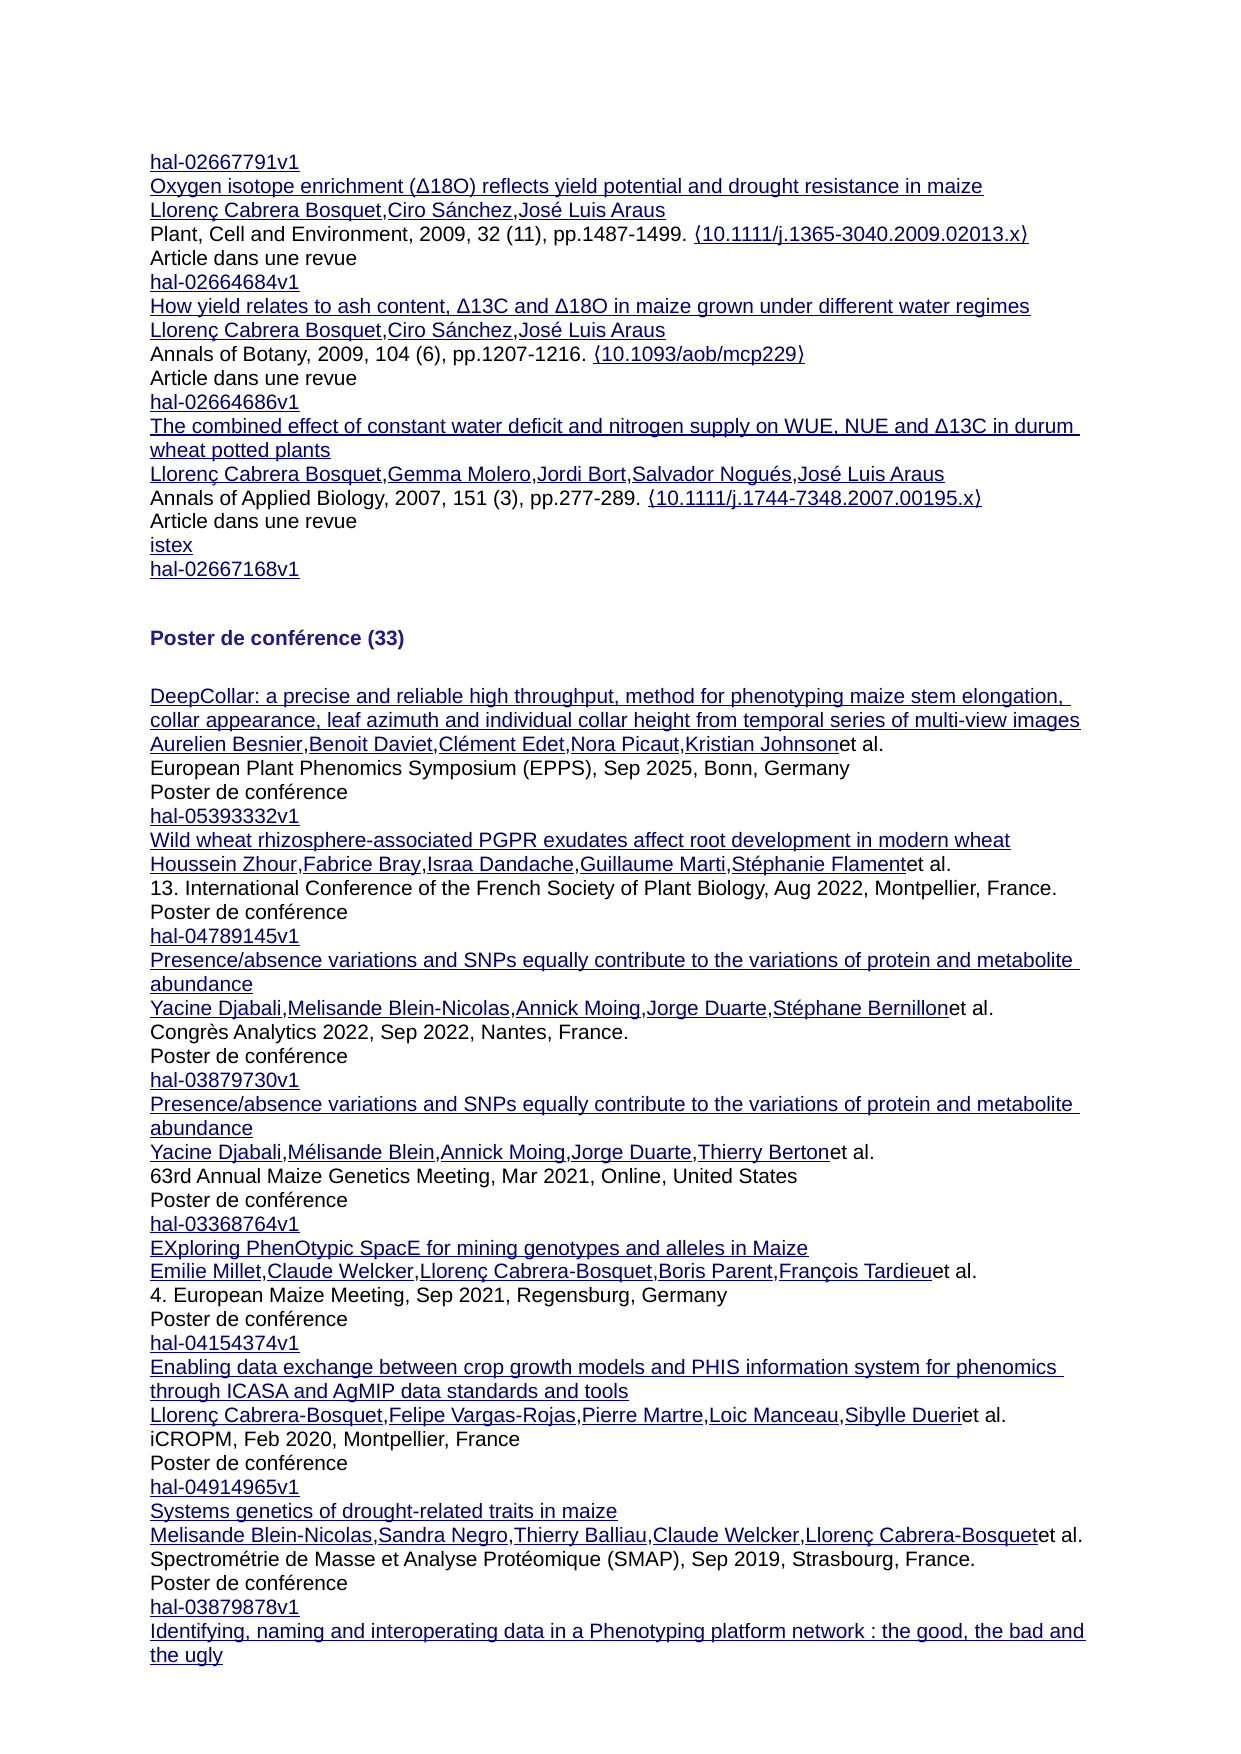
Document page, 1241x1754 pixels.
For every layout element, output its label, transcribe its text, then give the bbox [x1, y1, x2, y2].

table_cell Presence/absence variations and SNPs equally contribute to the variations of protein and metabolite abundance Yacine Djabali,Melisande Blein-Nicolas,Annick Moing,Jorge Duarte,Stéphane Bernillonet al. Congrès Analytics 2022, Sep 2022, Nantes, France. Poster de conférence hal-03879730v1 [150, 948, 1090, 1092]
table_cell Systems genetics of drought-related traits in maize Melisande Blein-Nicolas,Sandra Negro,Thierry Balliau,Claude Welcker,Llorenç Cabrera-Bosquetet al. Spectrométrie de Masse et Analyse Protéomique (SMAP), Sep 2019, Strasbourg, France. Poster de conférence hal-03879878v1 [150, 1499, 1090, 1619]
table_cell Enabling data exchange between crop growth models and PHIS information system for phenomics through ICASA and AgMIP data standards and tools Llorenç Cabrera-Bosquet,Felipe Vargas-Rojas,Pierre Martre,Loic Manceau,Sibylle Dueriet al. iCROPM, Feb 2020, Montpellier, France Poster de conférence hal-04914965v1 [150, 1355, 1090, 1499]
table_cell The combined effect of constant water deficit and nitrogen supply on WUE, NUE and Δ13C in durum wheat potted plants Llorenç Cabrera Bosquet,Gemma Molero,Jordi Bort,Salvador Nogués,José Luis Araus Annals of Applied Biology, 2007, 151 (3), pp.277-289. ⟨10.1111/j.1744-7348.2007.00195.x⟩ Article dans une revue istex hal-02667168v1 [150, 414, 1090, 581]
table_header DeepCollar: a precise and reliable high throughput, method for phenotyping maize stem elongation, collar appearance, leaf azimuth and individual collar height from temporal series of multi-view images Aurelien Besnier,Benoit Daviet,Clément Edet,Nora Picaut,Kristian Johnsonet al. European Plant Phenomics Symposium (EPPS), Sep 2025, Bonn, Germany Poster de conférence hal-05393332v1 [150, 684, 1090, 828]
table_cell Oxygen isotope enrichment (Δ18O) reflects yield potential and drought resistance in maize Llorenç Cabrera Bosquet,Ciro Sánchez,José Luis Araus Plant, Cell and Environment, 2009, 32 (11), pp.1487-1499. ⟨10.1111/j.1365-3040.2009.02013.x⟩ Article dans une revue hal-02664684v1 [150, 174, 1090, 294]
table_cell Presence/absence variations and SNPs equally contribute to the variations of protein and metabolite abundance Yacine Djabali,Mélisande Blein,Annick Moing,Jorge Duarte,Thierry Bertonet al. 63rd Annual Maize Genetics Meeting, Mar 2021, Online, United States Poster de conférence hal-03368764v1 [150, 1092, 1090, 1235]
table_cell EXploring PhenOtypic SpacE for mining genotypes and alleles in Maize Emilie Millet,Claude Welcker,Llorenç Cabrera-Bosquet,Boris Parent,François Tardieuet al. 4. European Maize Meeting, Sep 2021, Regensburg, Germany Poster de conférence hal-04154374v1 [150, 1235, 1090, 1355]
table_cell Wild wheat rhizosphere-associated PGPR exudates affect root development in modern wheat Houssein Zhour,Fabrice Bray,Israa Dandache,Guillaume Marti,Stéphanie Flamentet al. 13. International Conference of the French Society of Plant Biology, Aug 2022, Montpellier, France. Poster de conférence hal-04789145v1 [150, 828, 1090, 948]
table_cell How yield relates to ash content, Δ13C and Δ18O in maize grown under different water regimes Llorenç Cabrera Bosquet,Ciro Sánchez,José Luis Araus Annals of Botany, 2009, 104 (6), pp.1207-1216. ⟨10.1093/aob/mcp229⟩ Article dans une revue hal-02664686v1 [150, 294, 1090, 413]
table_cell Identifying, naming and interoperating data in a Phenotyping platform network : the good, the bad and the ugly [150, 1619, 1090, 1667]
subtitle Poster de conférence (33) [150, 626, 1090, 650]
table_cell hal-02667791v1 [150, 150, 1090, 174]
